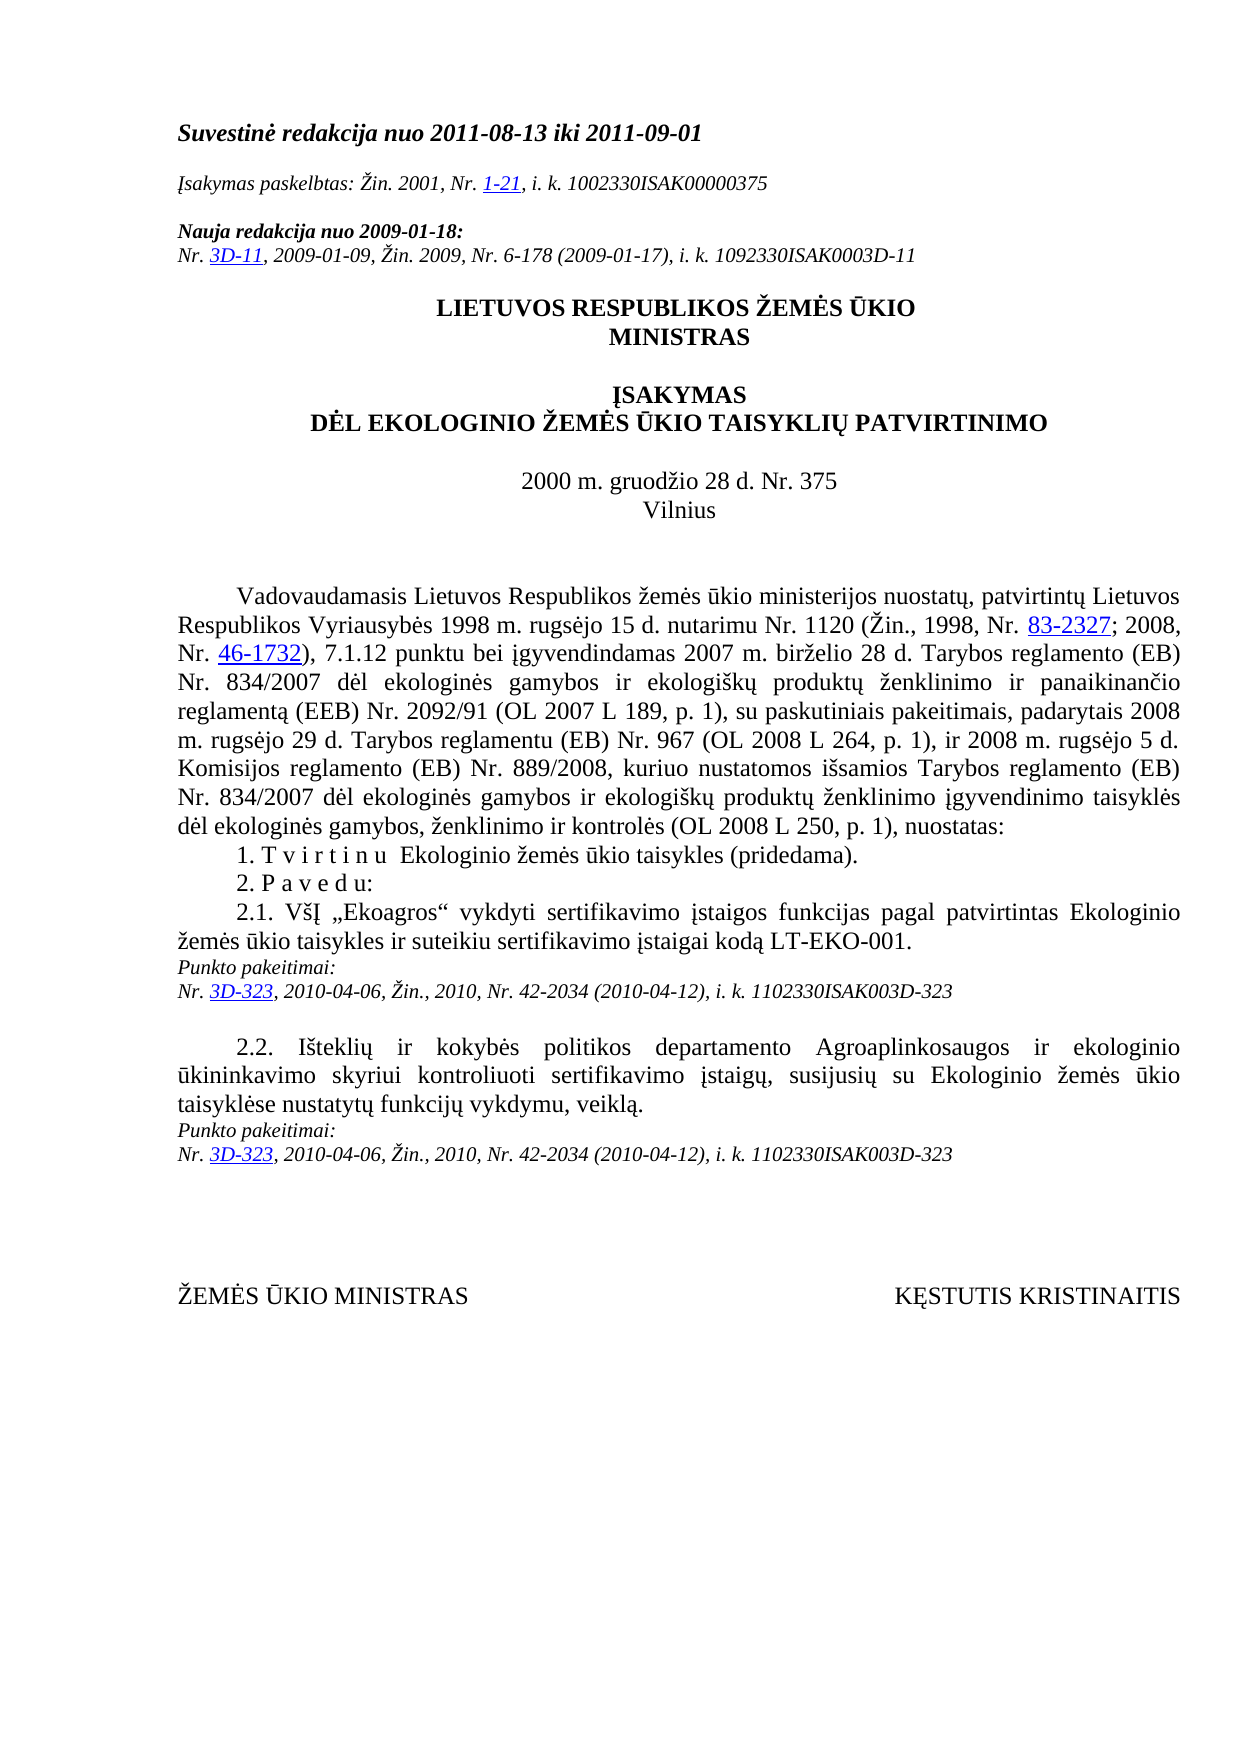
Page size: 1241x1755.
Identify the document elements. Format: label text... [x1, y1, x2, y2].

text LIETUVOS RESPUBLIKOS ŽEMĖS ŪKIO [177, 293, 1181, 322]
text Vilnius [177, 495, 1181, 523]
text MINISTRAS [177, 322, 1181, 351]
text 2. Pavedu: [177, 868, 1181, 897]
text Nr. 3D-323, 2010-04-06, Žin., 2010, Nr. 42-2034 (2010-04-12), i. k. 1102330ISAK003D-323 [177, 979, 1181, 1003]
text ŽEMĖS ŪKIO MINISTRAS KĘSTUTIS KRISTINAITIS [177, 1281, 1181, 1310]
text 2.2. Išteklių ir kokybės politikos departamento Agroaplinkosaugos ir ekologinio ūkininkavimo skyriui kontroliuoti sertifikavimo įstaigų, susijusių su Ekologinio žemės ūkio taisyklėse nustatytų funkcijų vykdymu, veiklą. [177, 1032, 1181, 1118]
text Vadovaudamasis Lietuvos Respublikos žemės ūkio ministerijos nuostatų, patvirtintų Lietuvos Respublikos Vyriausybės 1998 m. rugsėjo 15 d. nutarimu Nr. 1120 (Žin., 1998, Nr. 83-2327; 2008, Nr. 46-1732), 7.1.12 punktu bei įgyvendindamas 2007 m. birželio 28 d. Tarybos reglamento (EB) Nr. 834/2007 dėl ekologinės gamybos ir ekologiškų produktų ženklinimo ir panaikinančio reglamentą (EEB) Nr. 2092/91 (OL 2007 L 189, p. 1), su paskutiniais pakeitimais, padarytais 2008 m. rugsėjo 29 d. Tarybos reglamentu (EB) Nr. 967 (OL 2008 L 264, p. 1), ir 2008 m. rugsėjo 5 d. Komisijos reglamento (EB) Nr. 889/2008, kuriuo nustatomos išsamios Tarybos reglamento (EB) Nr. 834/2007 dėl ekologinės gamybos ir ekologiškų produktų ženklinimo įgyvendinimo taisyklės dėl ekologinės gamybos, ženklinimo ir kontrolės (OL 2008 L 250, p. 1), nuostatas: [177, 581, 1181, 840]
text DĖL EKOLOGINIO ŽEMĖS ŪKIO TAISYKLIŲ PATVIRTINIMO [177, 408, 1181, 437]
text 2.1. VšĮ „Ekoagros“ vykdyti sertifikavimo įstaigos funkcijas pagal patvirtintas Ekologinio žemės ūkio taisykles ir suteikiu sertifikavimo įstaigai kodą LT-EKO-001. [177, 897, 1181, 955]
text ĮSAKYMAS [177, 380, 1181, 408]
text Punkto pakeitimai: [177, 955, 1181, 979]
text Punkto pakeitimai: [177, 1118, 1181, 1142]
text Nauja redakcija nuo 2009-01-18: [177, 219, 1181, 243]
text 1. Tvirtinu Ekologinio žemės ūkio taisykles (pridedama). [177, 840, 1181, 868]
text Nr. 3D-11, 2009-01-09, Žin. 2009, Nr. 6-178 (2009-01-17), i. k. 1092330ISAK0003D-11 [177, 243, 1181, 267]
text Nr. 3D-323, 2010-04-06, Žin., 2010, Nr. 42-2034 (2010-04-12), i. k. 1102330ISAK003D-323 [177, 1142, 1181, 1166]
text 2000 m. gruodžio 28 d. Nr. 375 [177, 466, 1181, 495]
text Suvestinė redakcija nuo 2011-08-13 iki 2011-09-01 [177, 118, 1181, 147]
text Įsakymas paskelbtas: Žin. 2001, Nr. 1-21, i. k. 1002330ISAK00000375 [177, 171, 1181, 195]
